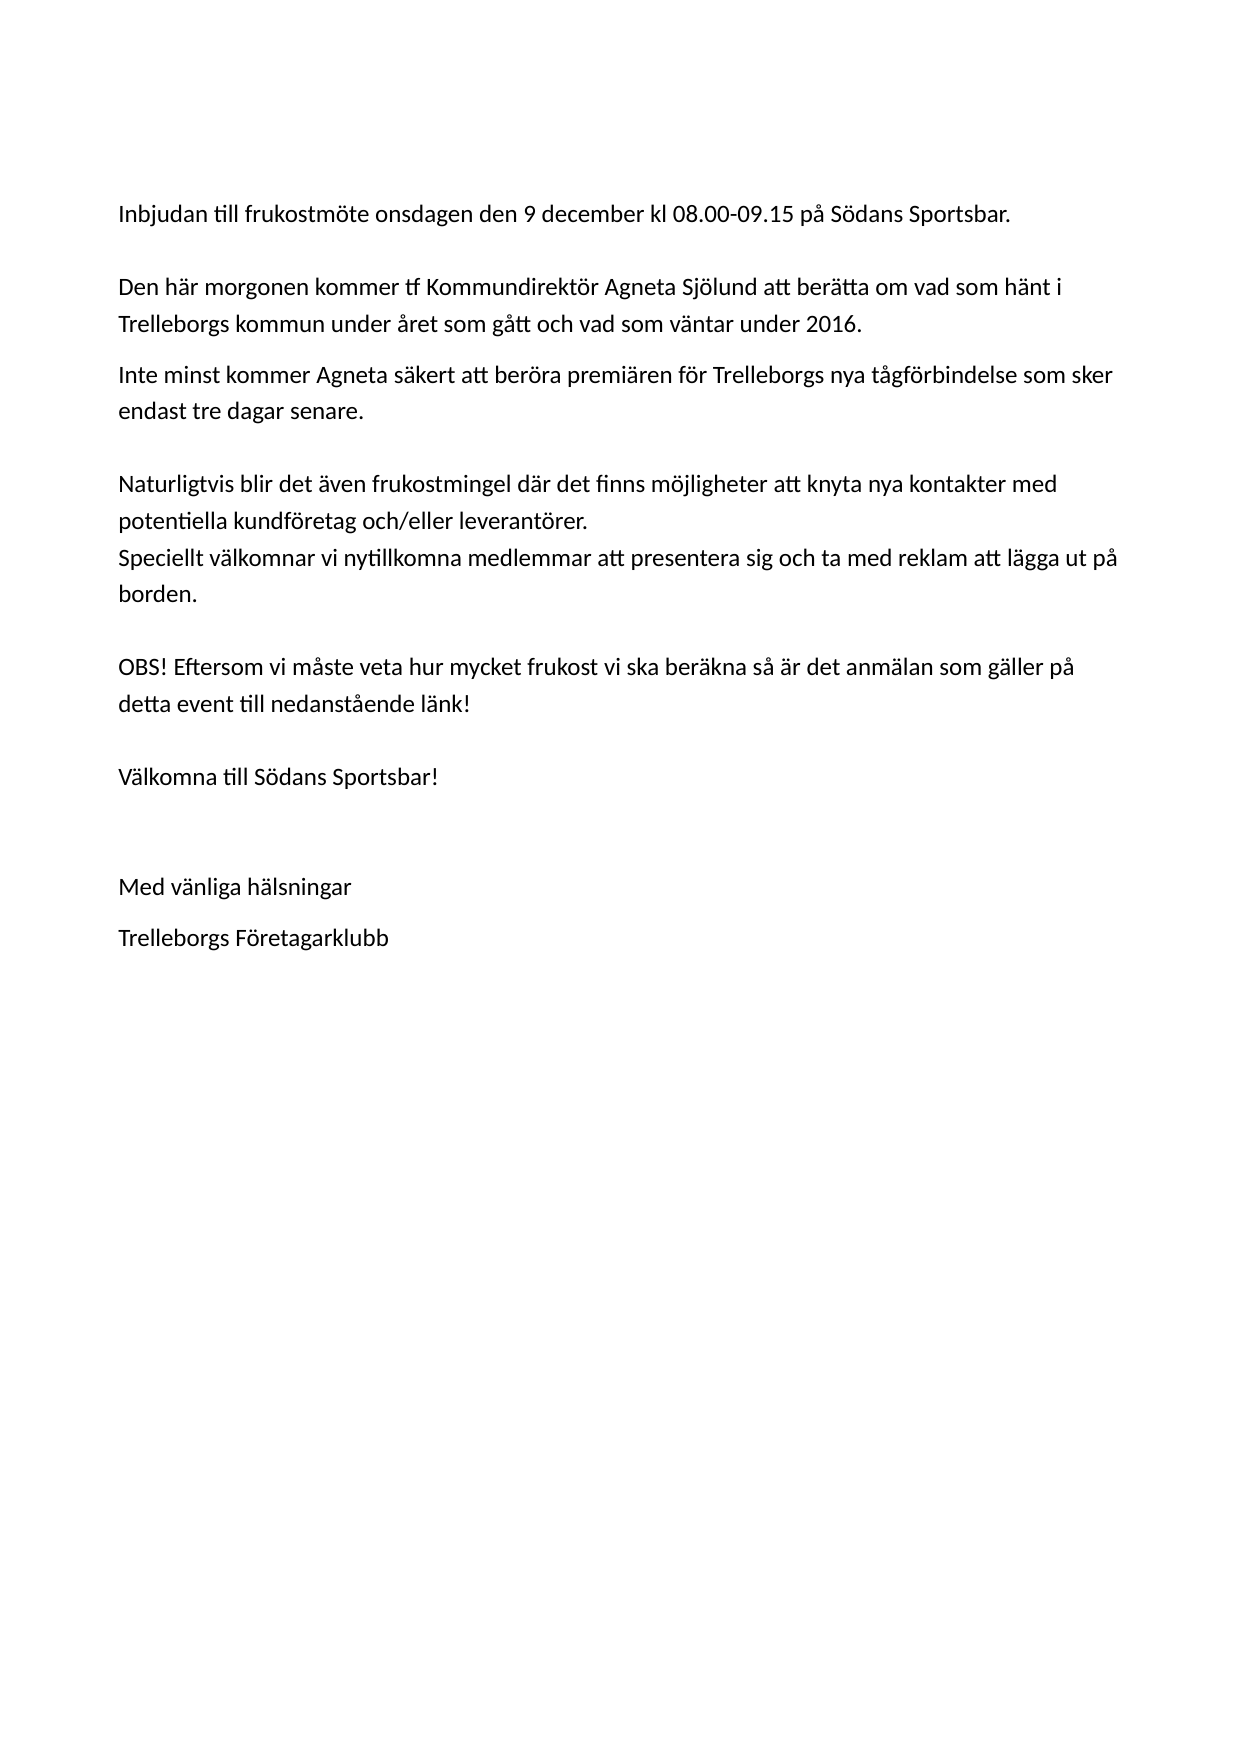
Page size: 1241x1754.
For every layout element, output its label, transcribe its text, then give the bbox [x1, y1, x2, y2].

text Trelleborgs Företagarklubb [118, 922, 1122, 952]
text Inbjudan till frukostmöte onsdagen den 9 december kl 08.00-09.15 på Södans Sportsbar. Den här morgonen kommer tf Kommundirektör Agneta Sjölund att berätta om vad som hänt i Trelleborgs kommun under året som gått och vad som väntar under 2016. [118, 198, 1122, 338]
text Inte minst kommer Agneta säkert att beröra premiären för Trelleborgs nya tågförbindelse som sker endast tre dagar senare. Naturligtvis blir det även frukostmingel där det finns möjligheter att knyta nya kontakter med potentiella kundföretag och/eller leverantörer. Speciellt välkomnar vi nytillkomna medlemmar att presentera sig och ta med reklam att lägga ut på borden. OBS! Eftersom vi måste veta hur mycket frukost vi ska beräkna så är det anmälan som gäller på detta event till nedanstående länk! Välkomna till Södans Sportsbar! Med vänliga hälsningar [118, 359, 1122, 901]
